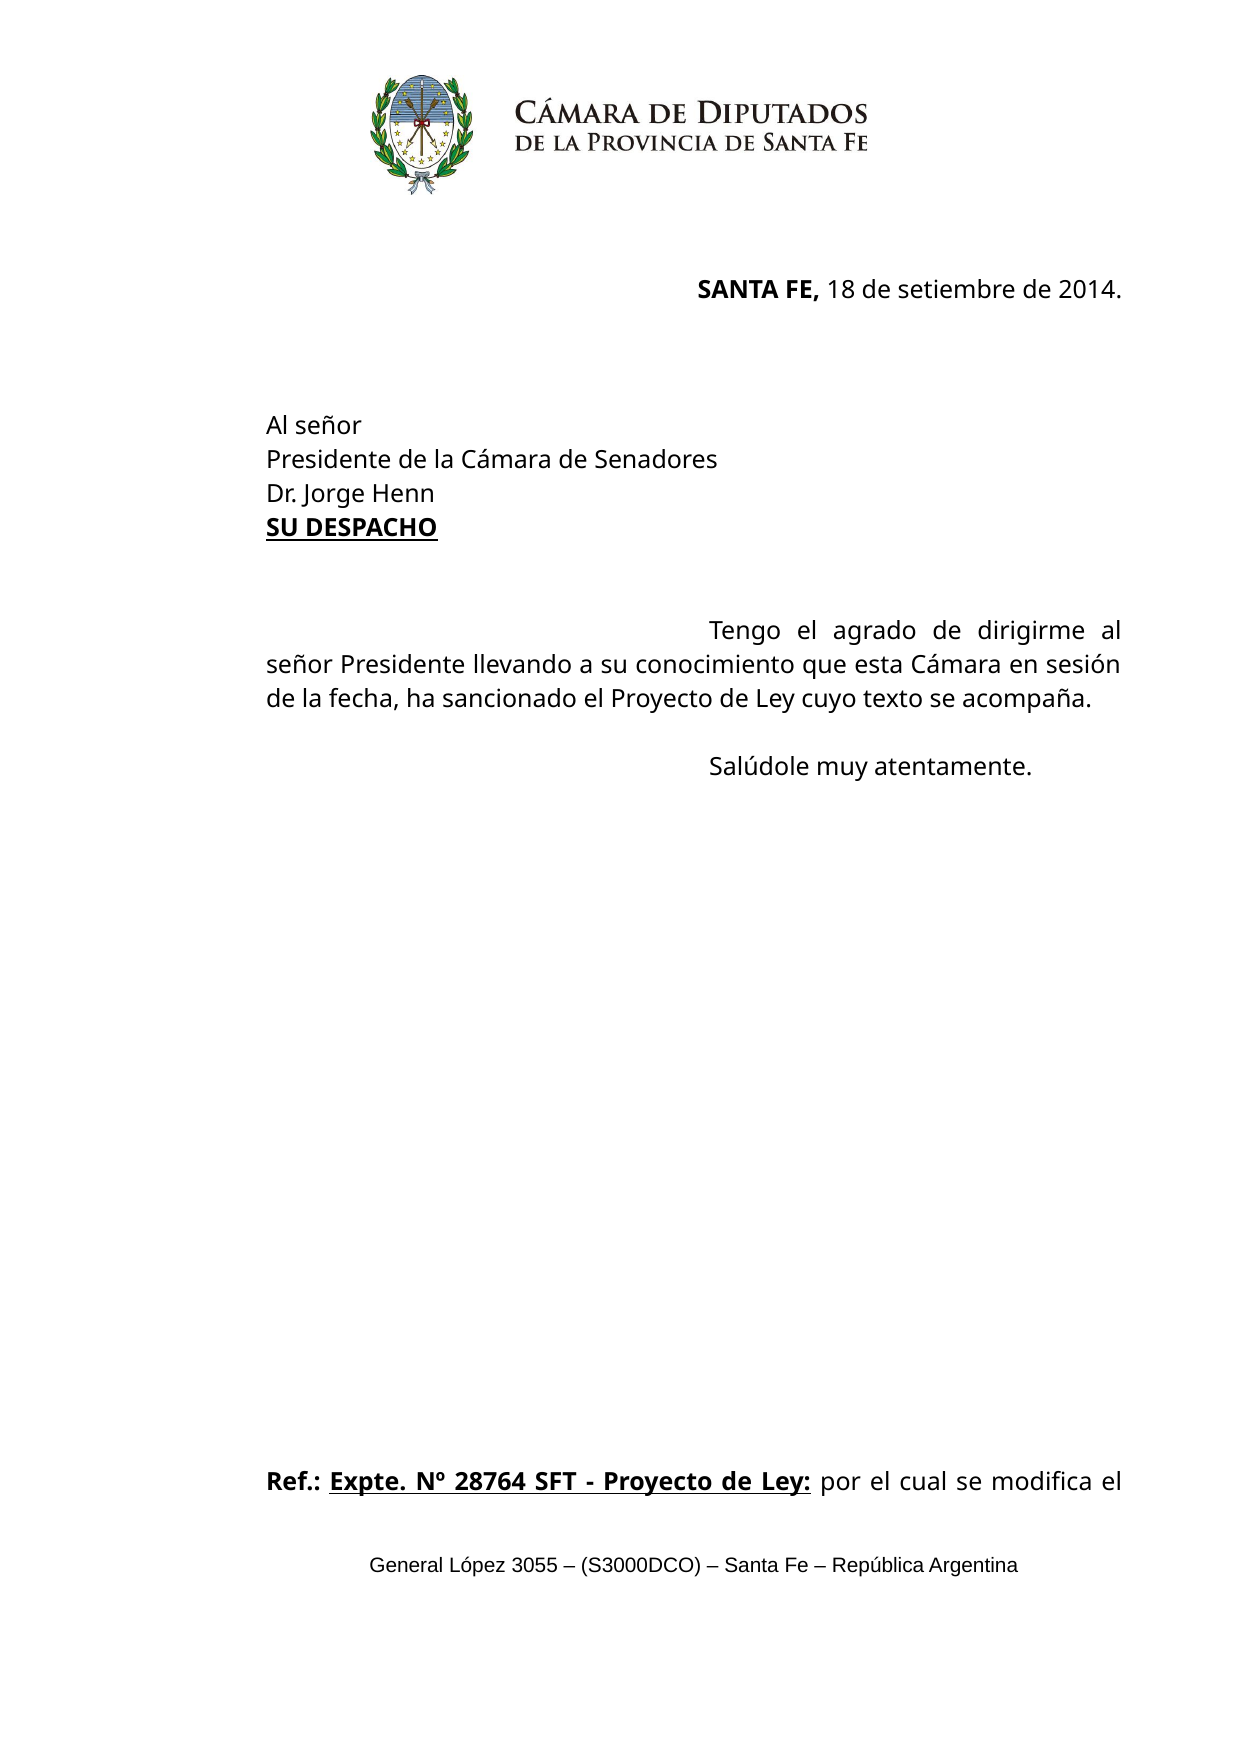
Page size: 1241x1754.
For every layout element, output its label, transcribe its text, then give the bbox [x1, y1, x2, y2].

text Dr. Jorge Henn [266, 476, 1122, 510]
text Ref.: Expte. Nº 28764 SFT - Proyecto de Ley: por el cual se modifica el [266, 1464, 1122, 1498]
text Al señor [266, 408, 1122, 442]
picture [370, 75, 868, 199]
text SU DESPACHO [266, 510, 1122, 544]
text Presidente de la Cámara de Senadores [266, 442, 1122, 476]
text SANTA FE, 18 de setiembre de 2014. [266, 272, 1122, 306]
text Salúdole muy atentamente. [266, 748, 1122, 783]
text Tengo el agrado de dirigirme al señor Presidente llevando a su conocimiento que esta Cámara en sesión de la fecha, ha sancionado el Proyecto de Ley cuyo texto se acompaña. [266, 612, 1122, 714]
